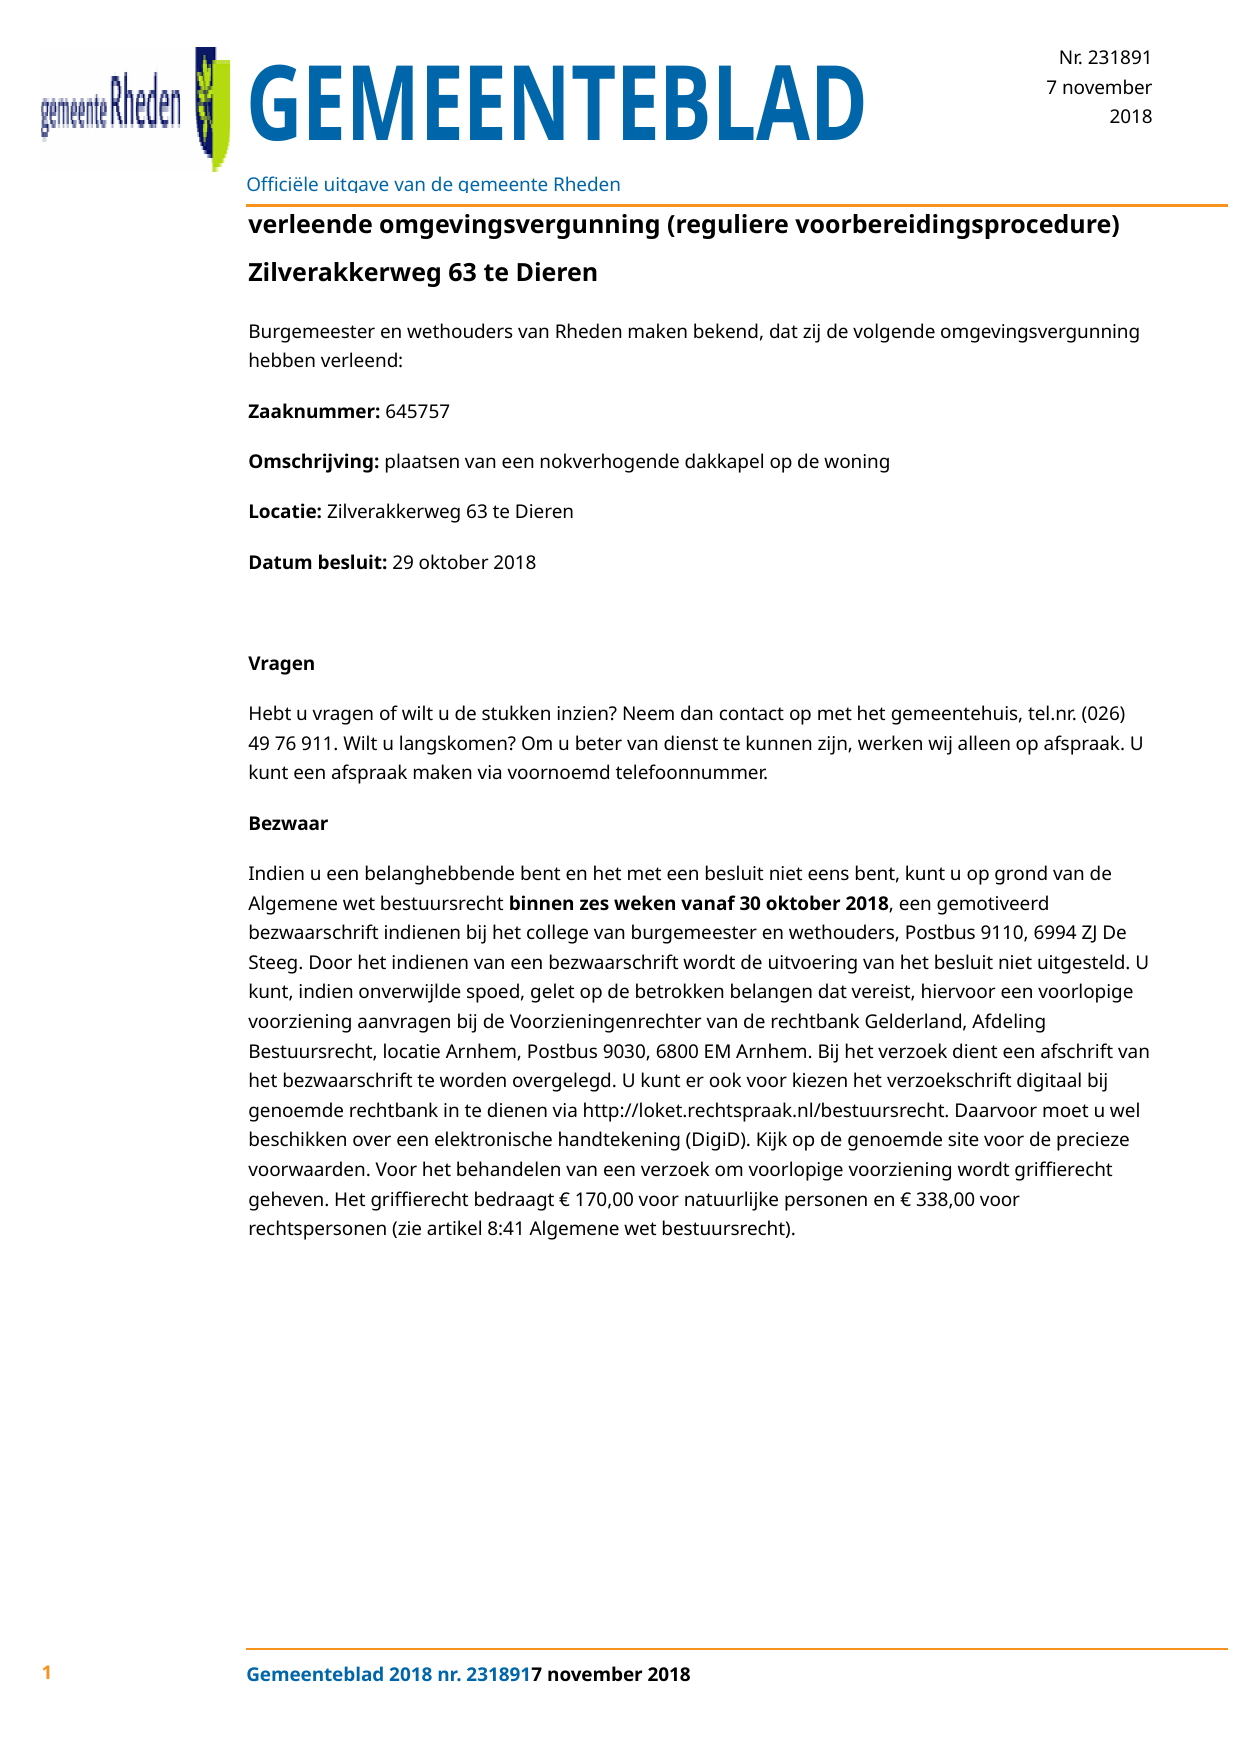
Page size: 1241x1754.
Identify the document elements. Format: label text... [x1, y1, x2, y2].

text Indien u een belanghebbende bent en het met een besluit niet eens bent, kunt u op grond van de Algemene wet bestuursrecht binnen zes weken vanaf 30 oktober 2018, een gemotiveerd bezwaarschrift indienen bij het college van burgemeester en wethouders, Postbus 9110, 6994 ZJ De Steeg. Door het indienen van een bezwaarschrift wordt de uitvoering van het besluit niet uitgesteld. U kunt, indien onverwijlde spoed, gelet op de betrokken belangen dat vereist, hiervoor een voorlopige voorziening aanvragen bij de Voorzieningenrechter van de rechtbank Gelderland, Afdeling Bestuursrecht, locatie Arnhem, Postbus 9030, 6800 EM Arnhem. Bij het verzoek dient een afschrift van het bezwaarschrift te worden overgelegd. U kunt er ook voor kiezen het verzoekschrift digitaal bij genoemde rechtbank in te dienen via http://loket.rechtspraak.nl/bestuursrecht. Daarvoor moet u wel beschikken over een elektronische handtekening (DigiD). Kijk op de genoemde site voor de precieze voorwaarden. Voor het behandelen van een verzoek om voorlopige voorziening wordt griffierecht geheven. Het griffierecht bedraagt € 170,00 voor natuurlijke personen en € 338,00 voor rechtspersonen (zie artikel 8:41 Algemene wet bestuursrecht). [248, 860, 1152, 1241]
text Zaaknummer: 645757 [248, 398, 1152, 424]
text verleende omgevingsvergunning (reguliere voorbereidingsprocedure) Zilverakkerweg 63 te Dieren [248, 207, 1152, 288]
text Vragen [248, 650, 1152, 676]
text Hebt u vragen of wilt u de stukken inzien? Neem dan contact op met het gemeentehuis, tel.nr. (026) 49 76 911. Wilt u langskomen? Om u beter van dienst te kunnen zijn, werken wij alleen op afspraak. U kunt een afspraak maken via voornoemd telefoonnummer. [248, 700, 1152, 785]
text Datum besluit: 29 oktober 2018 [248, 549, 1152, 575]
text Bezwaar [248, 810, 1152, 836]
text Locatie: Zilverakkerweg 63 te Dieren [248, 499, 1152, 524]
text Omschrijving: plaatsen van een nokverhogende dakkapel op de woning [248, 448, 1152, 474]
text Burgemeester en wethouders van Rheden maken bekend, dat zij de volgende omgevingsvergunning hebben verleend: [248, 318, 1152, 373]
picture [41, 47, 231, 172]
